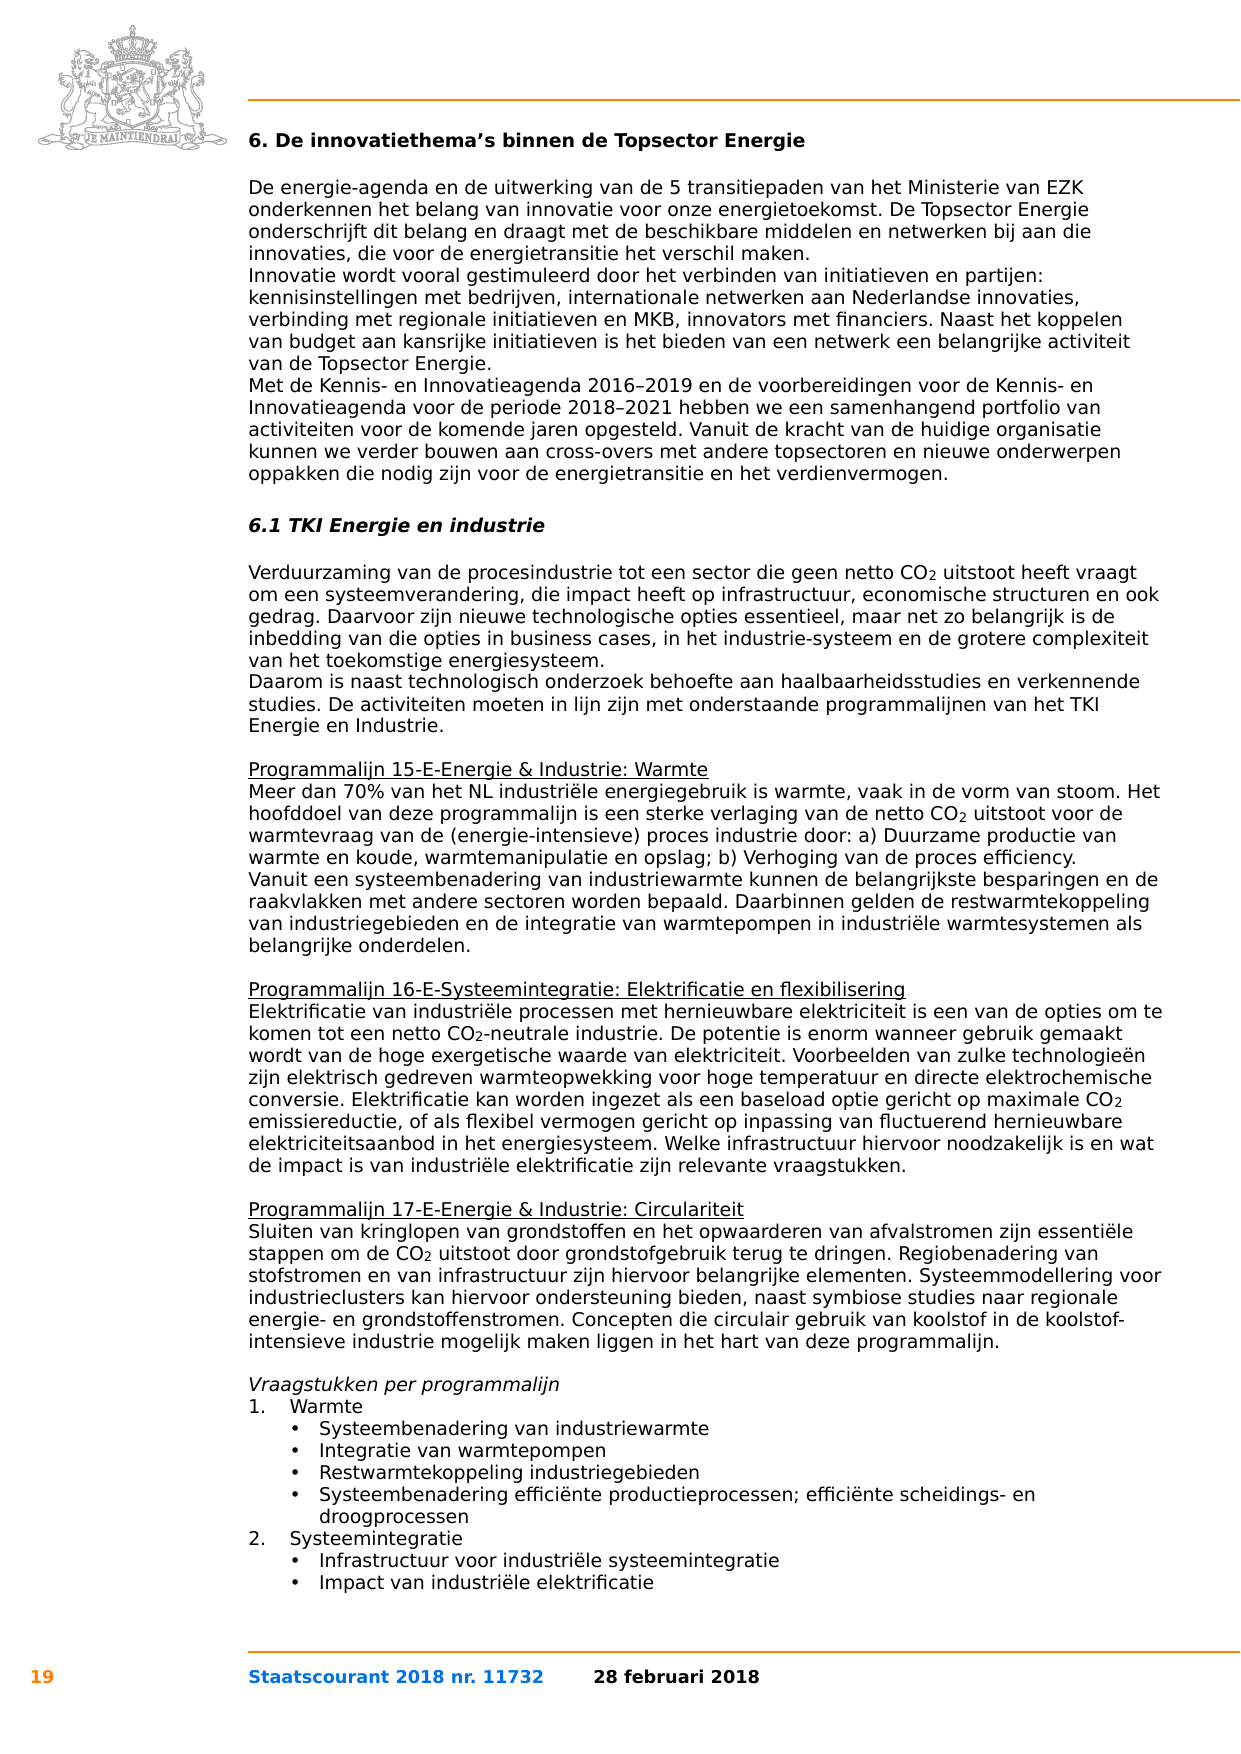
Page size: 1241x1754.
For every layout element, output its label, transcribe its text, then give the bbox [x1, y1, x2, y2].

subtitle Vraagstukken per programmalijn [248, 1374, 1163, 1396]
text • Impact van industriële elektrificatie [289, 1572, 1163, 1594]
text Elektrificatie van industriële processen met hernieuwbare elektriciteit is een van de opties om te komen tot een netto CO2-neutrale industrie. De potentie is enorm wanneer gebruik gemaakt wordt van de hoge exergetische waarde van elektriciteit. Voorbeelden van zulke technologieën zijn elektrisch gedreven warmteopwekking voor hoge temperatuur en directe elektrochemische conversie. Elektrificatie kan worden ingezet als een baseload optie gericht op maximale CO2 emissiereductie, of als flexibel vermogen gericht op inpassing van fluctuerend hernieuwbare elektriciteitsaanbod in het energiesysteem. Welke infrastructuur hiervoor noodzakelijk is en wat de impact is van industriële elektrificatie zijn relevante vraagstukken. [248, 1001, 1163, 1177]
text Innovatie wordt vooral gestimuleerd door het verbinden van initiatieven en partijen: kennisinstellingen met bedrijven, internationale netwerken aan Nederlandse innovaties, verbinding met regionale initiatieven en MKB, innovators met financiers. Naast het koppelen van budget aan kansrijke initiatieven is het bieden van een netwerk een belangrijke activiteit van de Topsector Energie. [248, 265, 1163, 375]
subtitle 6.1 TKI Energie en industrie [248, 514, 1163, 537]
text • Systeembenadering van industriewarmte [289, 1418, 1163, 1440]
text Vanuit een systeembenadering van industriewarmte kunnen de belangrijkste besparingen en de raakvlakken met andere sectoren worden bepaald. Daarbinnen gelden de restwarmtekoppeling van industriegebieden en de integratie van warmtepompen in industriële warmtesystemen als belangrijke onderdelen. [248, 869, 1163, 957]
text Meer dan 70% van het NL industriële energiegebruik is warmte, vaak in de vorm van stoom. Het hoofddoel van deze programmalijn is een sterke verlaging van de netto CO2 uitstoot voor de warmtevraag van de (energie-intensieve) proces industrie door: a) Duurzame productie van warmte en koude, warmtemanipulatie en opslag; b) Verhoging van de proces efficiency. [248, 781, 1163, 869]
text 1. Warmte [248, 1396, 1163, 1418]
text • Infrastructuur voor industriële systeemintegratie [289, 1550, 1163, 1572]
text Programmalijn 15-E-Energie & Industrie: Warmte [248, 759, 1163, 781]
text • Systeembenadering efficiënte productieprocessen; efficiënte scheidings- en droogprocessen [289, 1484, 1163, 1528]
text Daarom is naast technologisch onderzoek behoefte aan haalbaarheidsstudies en verkennende studies. De activiteiten moeten in lijn zijn met onderstaande programmalijnen van het TKI Energie en Industrie. [248, 671, 1163, 737]
text • Restwarmtekoppeling industriegebieden [289, 1462, 1163, 1484]
picture [38, 25, 227, 150]
text Sluiten van kringlopen van grondstoffen en het opwaarderen van afvalstromen zijn essentiële stappen om de CO2 uitstoot door grondstofgebruik terug te dringen. Regiobenadering van stofstromen en van infrastructuur zijn hiervoor belangrijke elementen. Systeemmodellering voor industrieclusters kan hiervoor ondersteuning bieden, naast symbiose studies naar regionale energie- en grondstoffenstromen. Concepten die circulair gebruik van koolstof in de koolstof-intensieve industrie mogelijk maken liggen in het hart van deze programmalijn. [248, 1221, 1163, 1352]
text • Integratie van warmtepompen [289, 1440, 1163, 1462]
text 2. Systeemintegratie [248, 1528, 1163, 1550]
text Verduurzaming van de procesindustrie tot een sector die geen netto CO2 uitstoot heeft vraagt om een systeemverandering, die impact heeft op infrastructuur, economische structuren en ook gedrag. Daarvoor zijn nieuwe technologische opties essentieel, maar net zo belangrijk is de inbedding van die opties in business cases, in het industrie-systeem en de grotere complexiteit van het toekomstige energiesysteem. [248, 562, 1163, 671]
text Met de Kennis- en Innovatieagenda 2016–2019 en de voorbereidingen voor de Kennis- en Innovatieagenda voor de periode 2018–2021 hebben we een samenhangend portfolio van activiteiten voor de komende jaren opgesteld. Vanuit de kracht van de huidige organisatie kunnen we verder bouwen aan cross-overs met andere topsectoren en nieuwe onderwerpen oppakken die nodig zijn voor de energietransitie en het verdienvermogen. [248, 375, 1163, 484]
text Programmalijn 17-E-Energie & Industrie: Circulariteit [248, 1199, 1163, 1221]
text De energie-agenda en de uitwerking van de 5 transitiepaden van het Ministerie van EZK onderkennen het belang van innovatie voor onze energietoekomst. De Topsector Energie onderschrijft dit belang en draagt met de beschikbare middelen en netwerken bij aan die innovaties, die voor de energietransitie het verschil maken. [248, 177, 1163, 265]
text Programmalijn 16-E-Systeemintegratie: Elektrificatie en flexibilisering [248, 979, 1163, 1001]
subtitle 6. De innovatiethema’s binnen de Topsector Energie [248, 130, 1163, 152]
